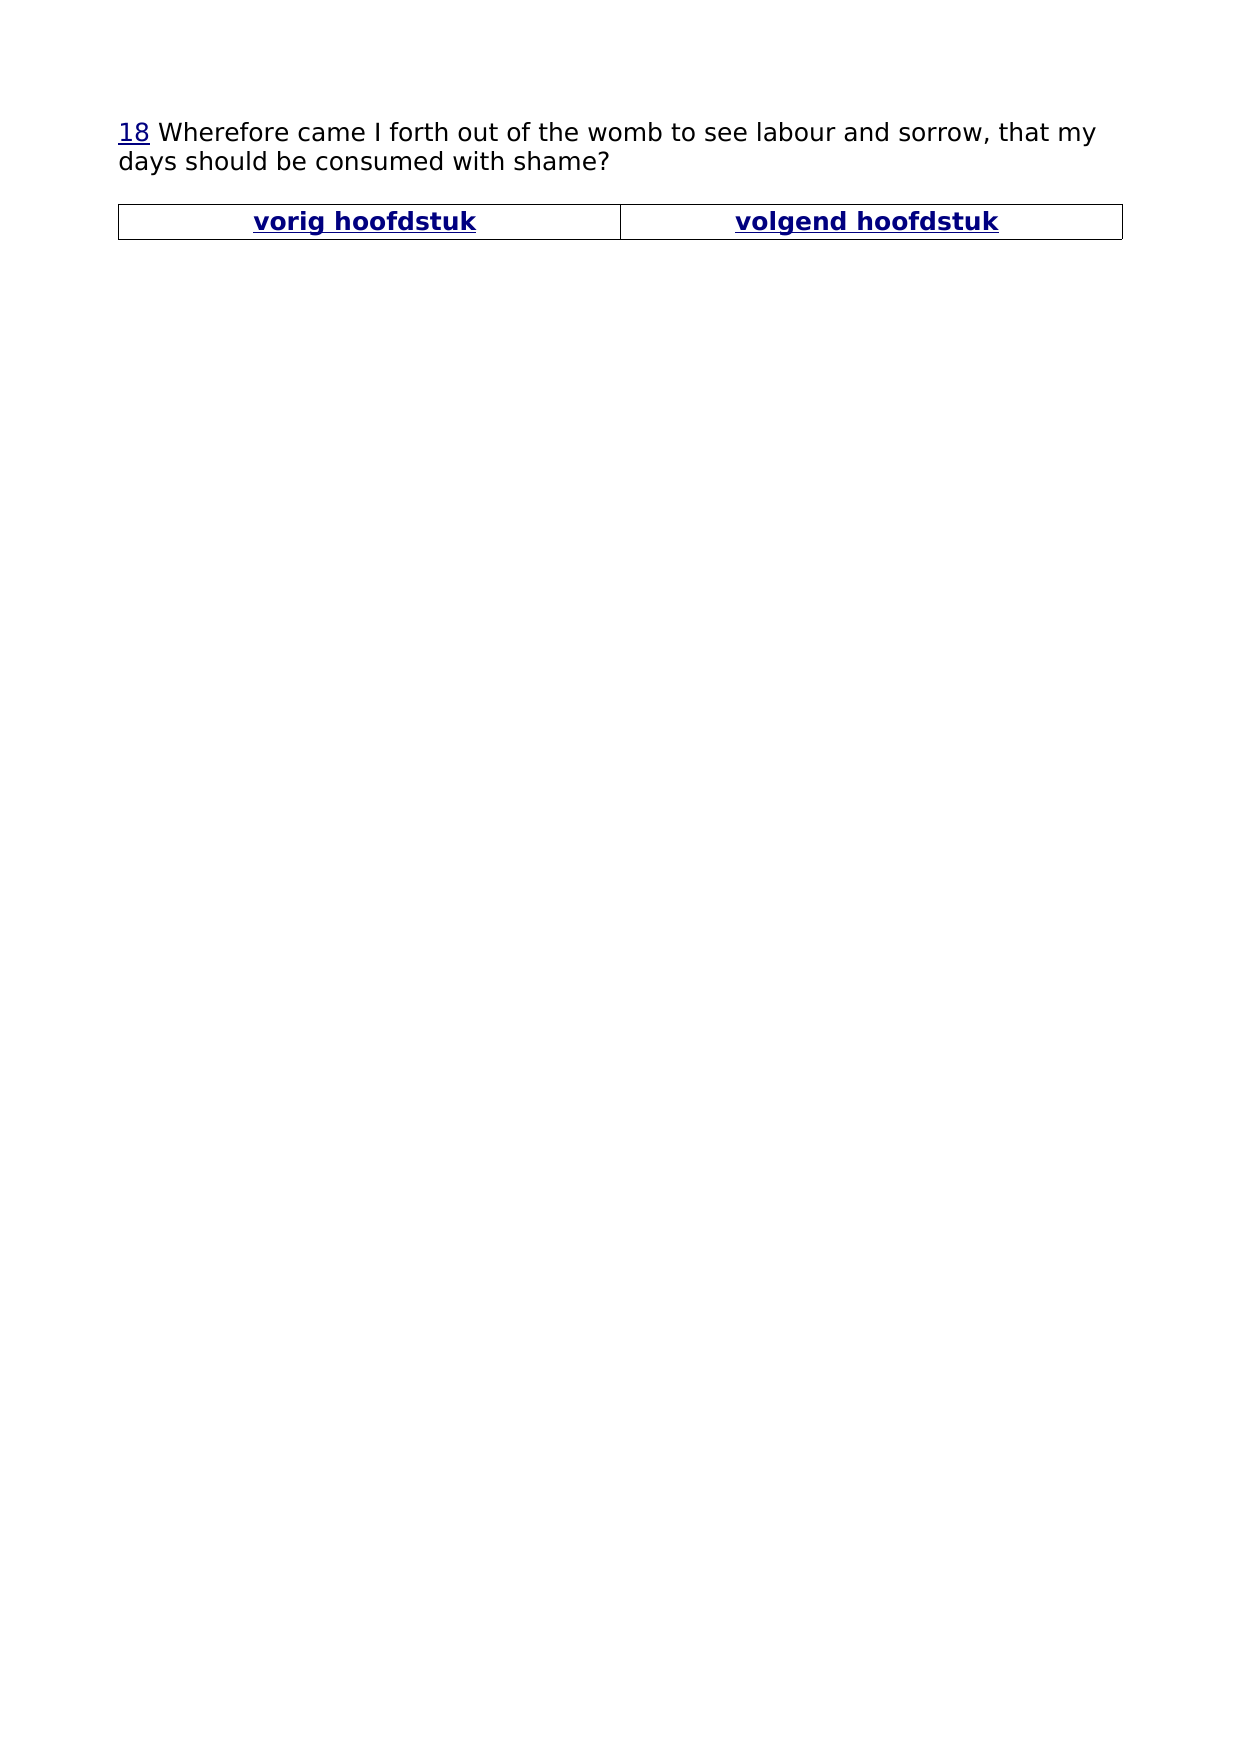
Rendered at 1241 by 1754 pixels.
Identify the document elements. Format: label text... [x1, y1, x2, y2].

table_header vorig hoofdstuk [119, 205, 620, 239]
text 18 Wherefore came I forth out of the womb to see labour and sorrow, that my days should be consumed with shame? [118, 118, 1122, 176]
table_header volgend hoofdstuk [621, 205, 1122, 239]
